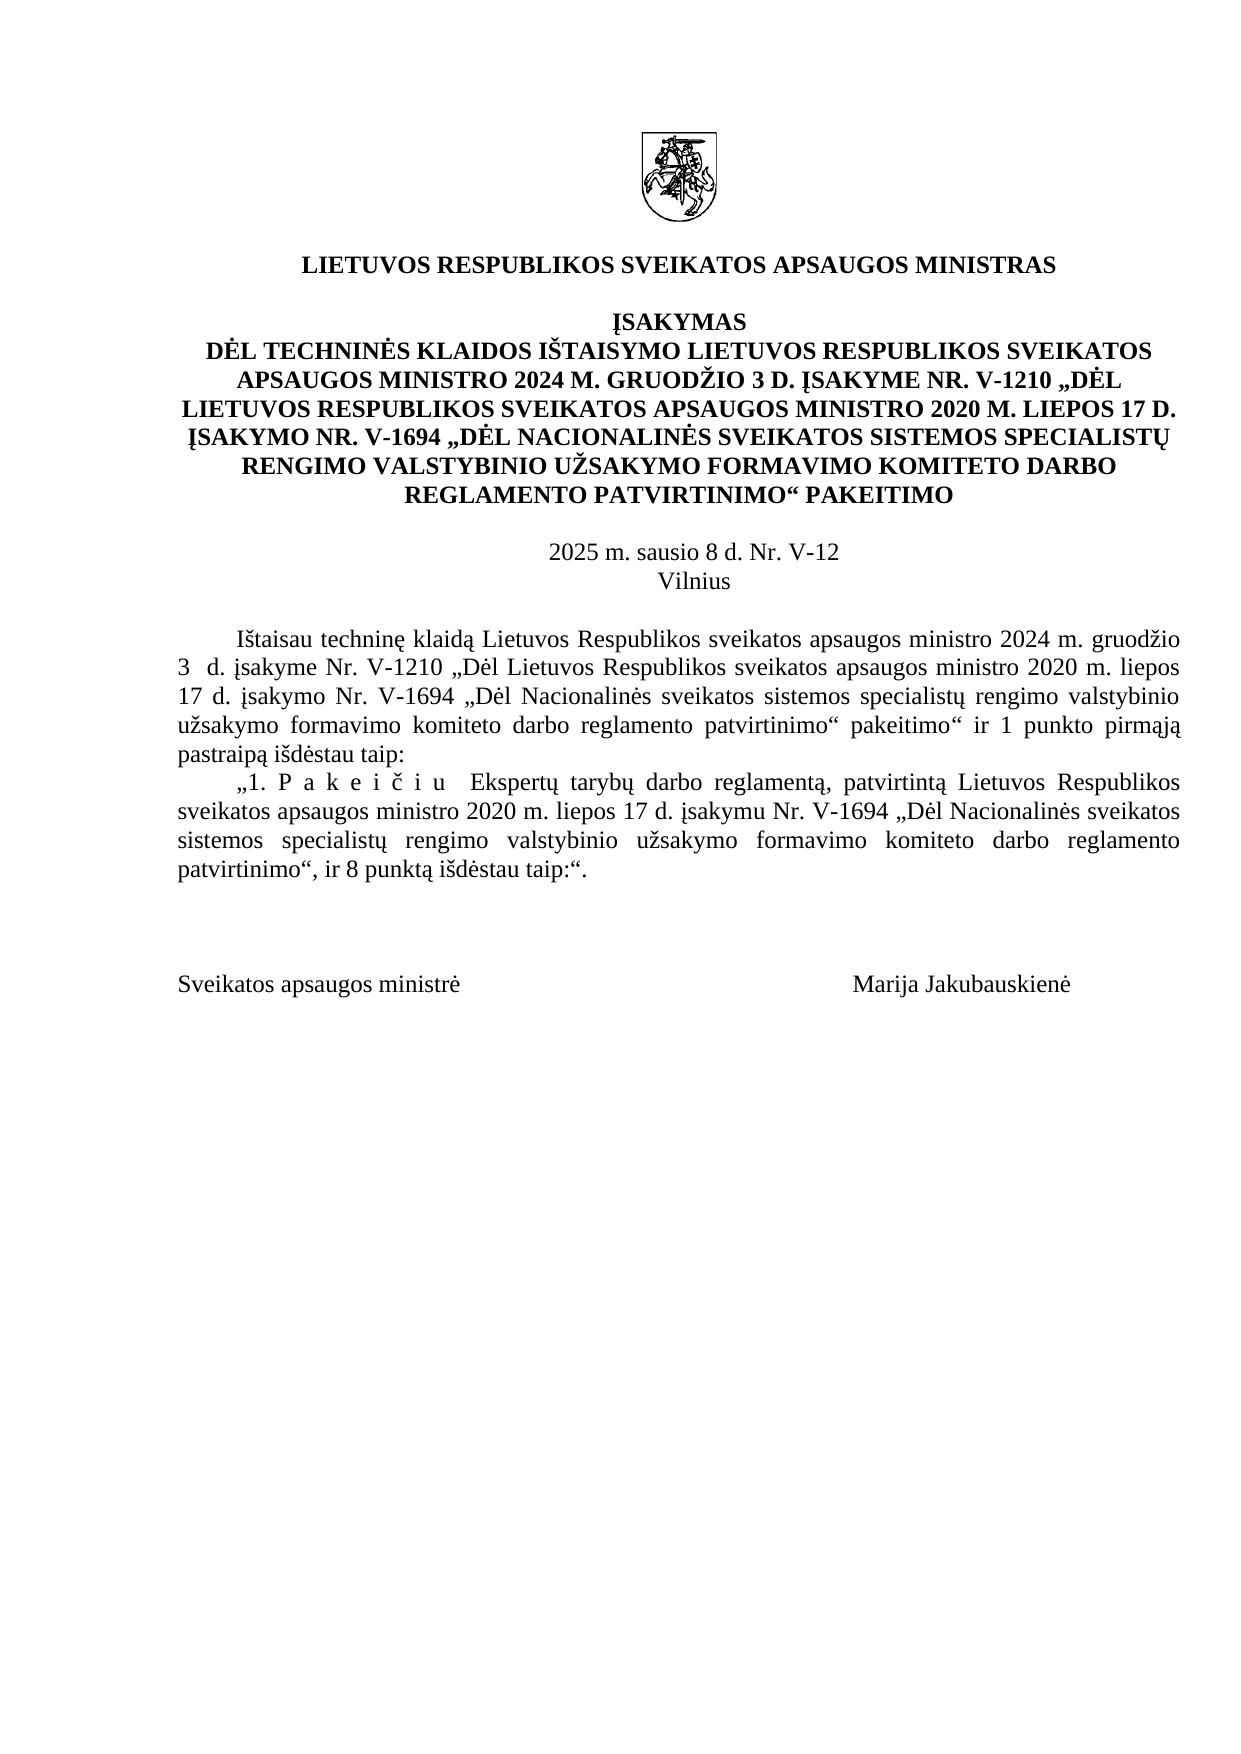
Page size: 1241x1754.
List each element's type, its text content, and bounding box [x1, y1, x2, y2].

text ĮSAKYMAS [177, 307, 1181, 336]
text DĖL TECHNINĖS KLAIDOS IŠTAISYMO LIETUVOS RESPUBLIKOS SVEIKATOS APSAUGOS MINISTRO 2024 M. GRUODŽIO 3 D. ĮSAKYME NR. V-1210 „DĖL LIETUVOS RESPUBLIKOS SVEIKATOS APSAUGOS MINISTRO 2020 M. LIEPOS 17 D. ĮSAKYMO NR. V-1694 „DĖL NACIONALINĖS SVEIKATOS SISTEMOS SPECIALISTŲ RENGIMO VALSTYBINIO UŽSAKYMO FORMAVIMO KOMITETO DARBO REGLAMENTO PATVIRTINIMO“ PAKEITIMO [177, 336, 1181, 509]
text LIETUVOS RESPUBLIKOS SVEIKATOS APSAUGOS MINISTRAS [177, 250, 1181, 279]
text Sveikatos apsaugos ministrė Marija Jakubauskienė [177, 969, 1181, 997]
text 2025 m. sausio 8 d. Nr. V-12 [207, 537, 1181, 566]
text Ištaisau techninę klaidą Lietuvos Respublikos sveikatos apsaugos ministro 2024 m. gruodžio 3 d. įsakyme Nr. V-1210 „Dėl Lietuvos Respublikos sveikatos apsaugos ministro 2020 m. liepos 17 d. įsakymo Nr. V-1694 „Dėl Nacionalinės sveikatos sistemos specialistų rengimo valstybinio užsakymo formavimo komiteto darbo reglamento patvirtinimo“ pakeitimo“ ir 1 punkto pirmąją pastraipą išdėstau taip: [177, 624, 1181, 767]
text „1. P a k e i č i u Ekspertų tarybų darbo reglamentą, patvirtintą Lietuvos Respublikos sveikatos apsaugos ministro 2020 m. liepos 17 d. įsakymu Nr. V-1694 „Dėl Nacionalinės sveikatos sistemos specialistų rengimo valstybinio užsakymo formavimo komiteto darbo reglamento patvirtinimo“, ir 8 punktą išdėstau taip:“. [177, 767, 1181, 882]
text Vilnius [207, 566, 1181, 595]
